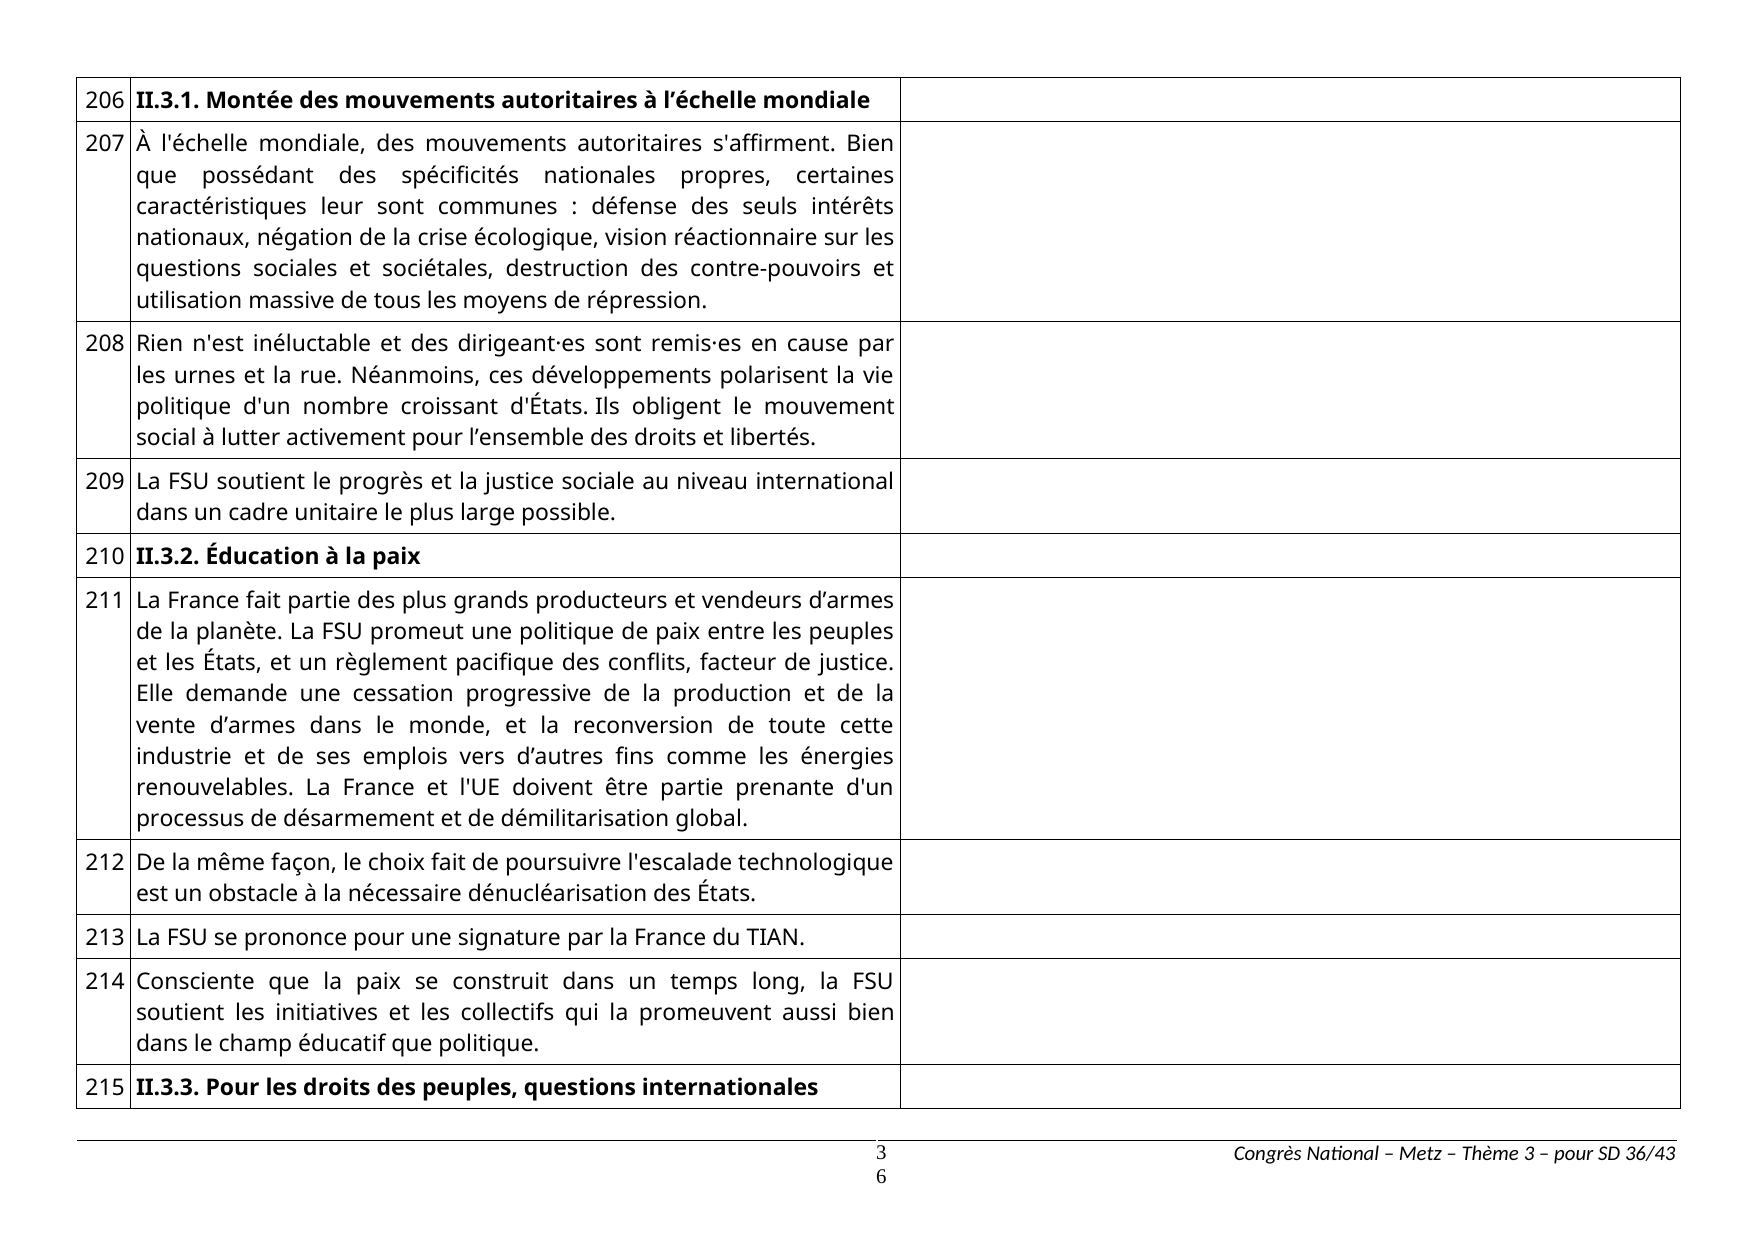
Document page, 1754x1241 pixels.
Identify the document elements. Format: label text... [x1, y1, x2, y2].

table_cell La France fait partie des plus grands producteurs et vendeurs d’armes de la planète. La FSU promeut une politique de paix entre les peuples et les États, et un règlement pacifique des conflits, facteur de justice. Elle demande une cessation progressive de la production et de la vente d’armes dans le monde, et la reconversion de toute cette industrie et de ses emplois vers d’autres fins comme les énergies renouvelables. La France et l'UE doivent être partie prenante d'un processus de désarmement et de démilitarisation global. [131, 578, 900, 839]
table_cell [901, 578, 1680, 839]
table_cell [901, 1065, 1680, 1108]
table_cell Consciente que la paix se construit dans un temps long, la FSU soutient les initiatives et les collectifs qui la promeuvent aussi bien dans le champ éducatif que politique. [131, 959, 900, 1064]
table_cell II.3.3. Pour les droits des peuples, questions internationales [131, 1065, 900, 1108]
table_cell [901, 459, 1680, 533]
table_cell 208 [77, 322, 130, 458]
table_cell 209 [77, 459, 130, 533]
table_cell 207 [77, 122, 130, 321]
table_cell 211 [77, 578, 130, 839]
table_cell 206 [77, 78, 130, 121]
table_cell La FSU soutient le progrès et la justice sociale au niveau international dans un cadre unitaire le plus large possible. [131, 459, 900, 533]
table_cell [901, 840, 1680, 914]
table_cell Rien n'est inéluctable et des dirigeant·es sont remis·es en cause par les urnes et la rue. Néanmoins, ces développements polarisent la vie politique d'un nombre croissant d'États. Ils obligent le mouvement social à lutter activement pour l’ensemble des droits et libertés. [131, 322, 900, 458]
table_cell [901, 322, 1680, 458]
table_cell [901, 959, 1680, 1064]
table_cell 212 [77, 840, 130, 914]
table_cell [901, 915, 1680, 958]
table_cell La FSU se prononce pour une signature par la France du TIAN. [131, 915, 900, 958]
table_cell 215 [77, 1065, 130, 1108]
table_cell 214 [77, 959, 130, 1064]
table_cell II.3.2. Éducation à la paix [131, 534, 900, 577]
table_cell 213 [77, 915, 130, 958]
table_cell À l'échelle mondiale, des mouvements autoritaires s'affirment. Bien que possédant des spécificités nationales propres, certaines caractéristiques leur sont communes : défense des seuls intérêts nationaux, négation de la crise écologique, vision réactionnaire sur les questions sociales et sociétales, destruction des contre-pouvoirs et utilisation massive de tous les moyens de répression. [131, 122, 900, 321]
table_cell [901, 122, 1680, 321]
table_cell De la même façon, le choix fait de poursuivre l'escalade technologique est un obstacle à la nécessaire dénucléarisation des États. [131, 840, 900, 914]
table_cell [901, 534, 1680, 577]
table_cell II.3.1. Montée des mouvements autoritaires à l’échelle mondiale [131, 78, 900, 121]
table_cell [901, 78, 1680, 121]
table_cell 210 [77, 534, 130, 577]
